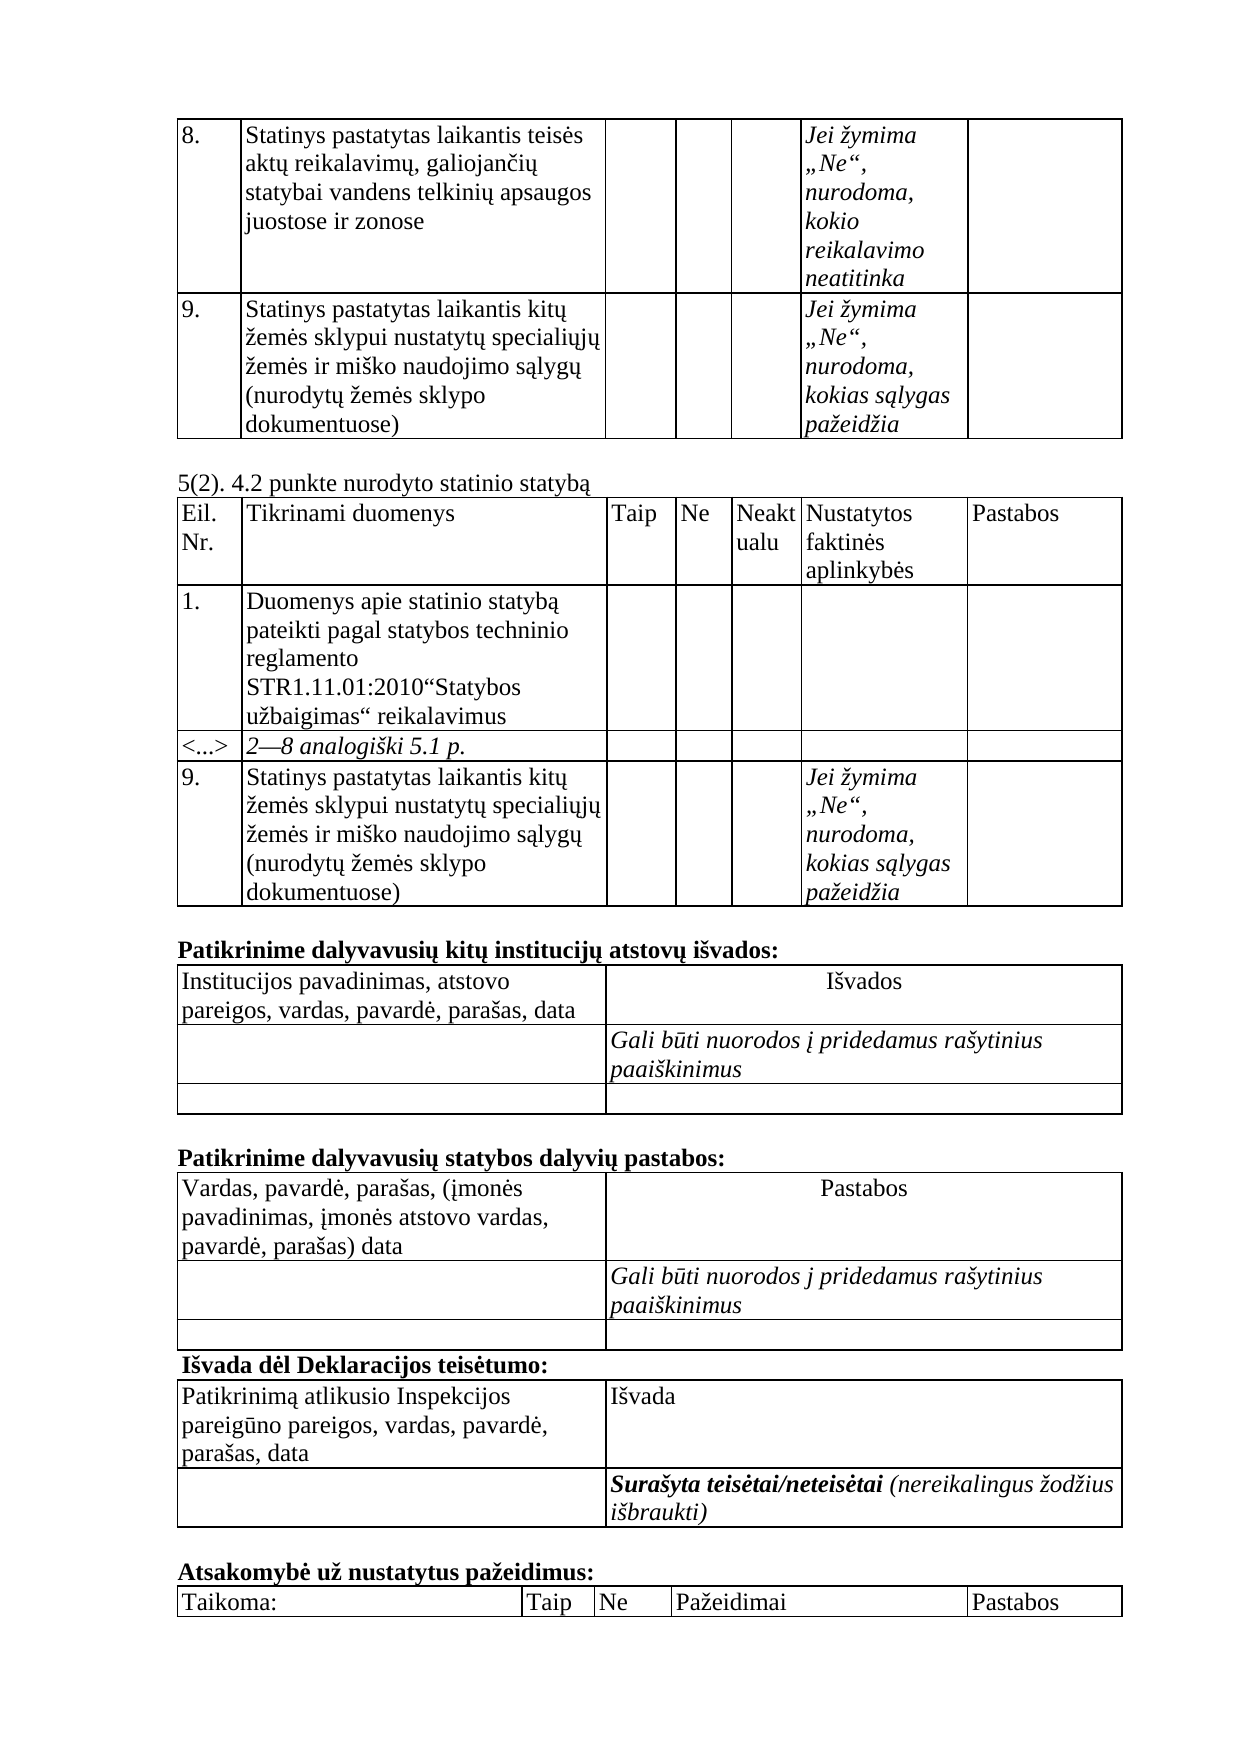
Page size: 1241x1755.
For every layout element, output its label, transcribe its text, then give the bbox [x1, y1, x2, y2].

table_cell [968, 762, 1121, 905]
table_cell Jei žymima „Ne“, nurodoma, kokias sąlygas pažeidžia [802, 294, 967, 437]
table_cell [608, 731, 675, 760]
table_cell [178, 1261, 605, 1319]
table_header Ne [595, 1587, 671, 1616]
table_cell <...> [178, 731, 241, 760]
table_cell 9. [178, 294, 240, 437]
table_cell [733, 586, 801, 730]
table_cell [178, 1025, 605, 1082]
table_cell [733, 731, 801, 760]
table_cell [677, 731, 731, 760]
table_cell [968, 731, 1121, 760]
table_header Pastabos [607, 1173, 1121, 1260]
table_header Nustatytos faktinės aplinkybės [802, 498, 967, 584]
table_cell [677, 294, 731, 437]
table_header Išvados [607, 966, 1121, 1023]
table_header Vardas, pavardė, parašas, (įmonės pavadinimas, įmonės atstovo vardas, pavardė, parašas) data [178, 1173, 605, 1260]
table_cell 8. [178, 120, 240, 292]
table_cell [677, 120, 731, 292]
table_header Ne [677, 498, 731, 584]
table_cell [608, 586, 675, 730]
text 5(2). 4.2 punkte nurodyto statinio statybą [177, 468, 1122, 497]
table_cell Statinys pastatytas laikantis kitų žemės sklypui nustatytų specialiųjų žemės ir miško naudojimo sąlygų (nurodytų žemės sklypo dokumentuose) [243, 762, 606, 905]
table_cell Statinys pastatytas laikantis kitų žemės sklypui nustatytų specialiųjų žemės ir miško naudojimo sąlygų (nurodytų žemės sklypo dokumentuose) [242, 294, 605, 437]
table_cell [606, 294, 675, 437]
text Patikrinime dalyvavusių kitų institucijų atstovų išvados: [177, 936, 1122, 964]
table_header Neaktualu [733, 498, 801, 584]
table_cell [802, 586, 967, 730]
table_cell Duomenys apie statinio statybą pateikti pagal statybos techninio reglamento STR1.11.01:2010“Statybos užbaigimas“ reikalavimus [243, 586, 606, 730]
table_cell Gali būti nuorodos į pridedamus rašytinius paaiškinimus [607, 1025, 1121, 1082]
table_header Pastabos [968, 498, 1121, 584]
table_cell Išvada [607, 1381, 1121, 1467]
table_header Pastabos [968, 1587, 1121, 1616]
table_cell [178, 1320, 605, 1349]
table_cell Statinys pastatytas laikantis teisės aktų reikalavimų, galiojančių statybai vandens telkinių apsaugos juostose ir zonose [242, 120, 605, 292]
table_header Taip [608, 498, 675, 584]
table_cell [968, 586, 1121, 730]
table_cell 9. [178, 762, 241, 905]
table_cell [606, 120, 675, 292]
table_cell [802, 731, 967, 760]
table_cell [969, 120, 1121, 292]
table_cell [607, 1320, 1121, 1349]
table_cell 2—8 analogiški 5.1 p. [243, 731, 606, 760]
table_cell Patikrinimą atlikusio Inspekcijos pareigūno pareigos, vardas, pavardė, parašas, data [178, 1381, 605, 1467]
text Atsakomybė už nustatytus pažeidimus: [177, 1557, 1122, 1585]
table_cell Jei žymima „Ne“, nurodoma, kokio reikalavimo neatitinka [802, 120, 967, 292]
table_cell [677, 586, 731, 730]
table_header Taip [523, 1587, 594, 1616]
table_cell [677, 762, 731, 905]
table_cell [607, 1084, 1121, 1113]
text Patikrinime dalyvavusių statybos dalyvių pastabos: [177, 1143, 1122, 1172]
table_cell [178, 1469, 605, 1526]
table_cell Surašyta teisėtai/neteisėtai (nereikalingus žodžius išbraukti) [607, 1469, 1121, 1526]
table_header Eil. Nr. [178, 498, 241, 584]
table_cell [733, 762, 801, 905]
table_cell 1. [178, 586, 241, 730]
table_cell Išvada dėl Deklaracijos teisėtumo: [177, 1351, 1122, 1379]
table_header Institucijos pavadinimas, atstovo pareigos, vardas, pavardė, parašas, data [178, 966, 605, 1023]
table_cell [608, 762, 675, 905]
table_cell [178, 1084, 605, 1113]
table_cell [969, 294, 1121, 437]
table_header Taikoma: [178, 1587, 521, 1616]
table_cell [732, 294, 800, 437]
table_cell Jei žymima „Ne“, nurodoma, kokias sąlygas pažeidžia [802, 762, 967, 905]
table_header Pažeidimai [672, 1587, 967, 1616]
table_cell [732, 120, 800, 292]
table_cell Gali būti nuorodos j pridedamus rašytinius paaiškinimus [607, 1261, 1121, 1319]
table_header Tikrinami duomenys [243, 498, 606, 584]
